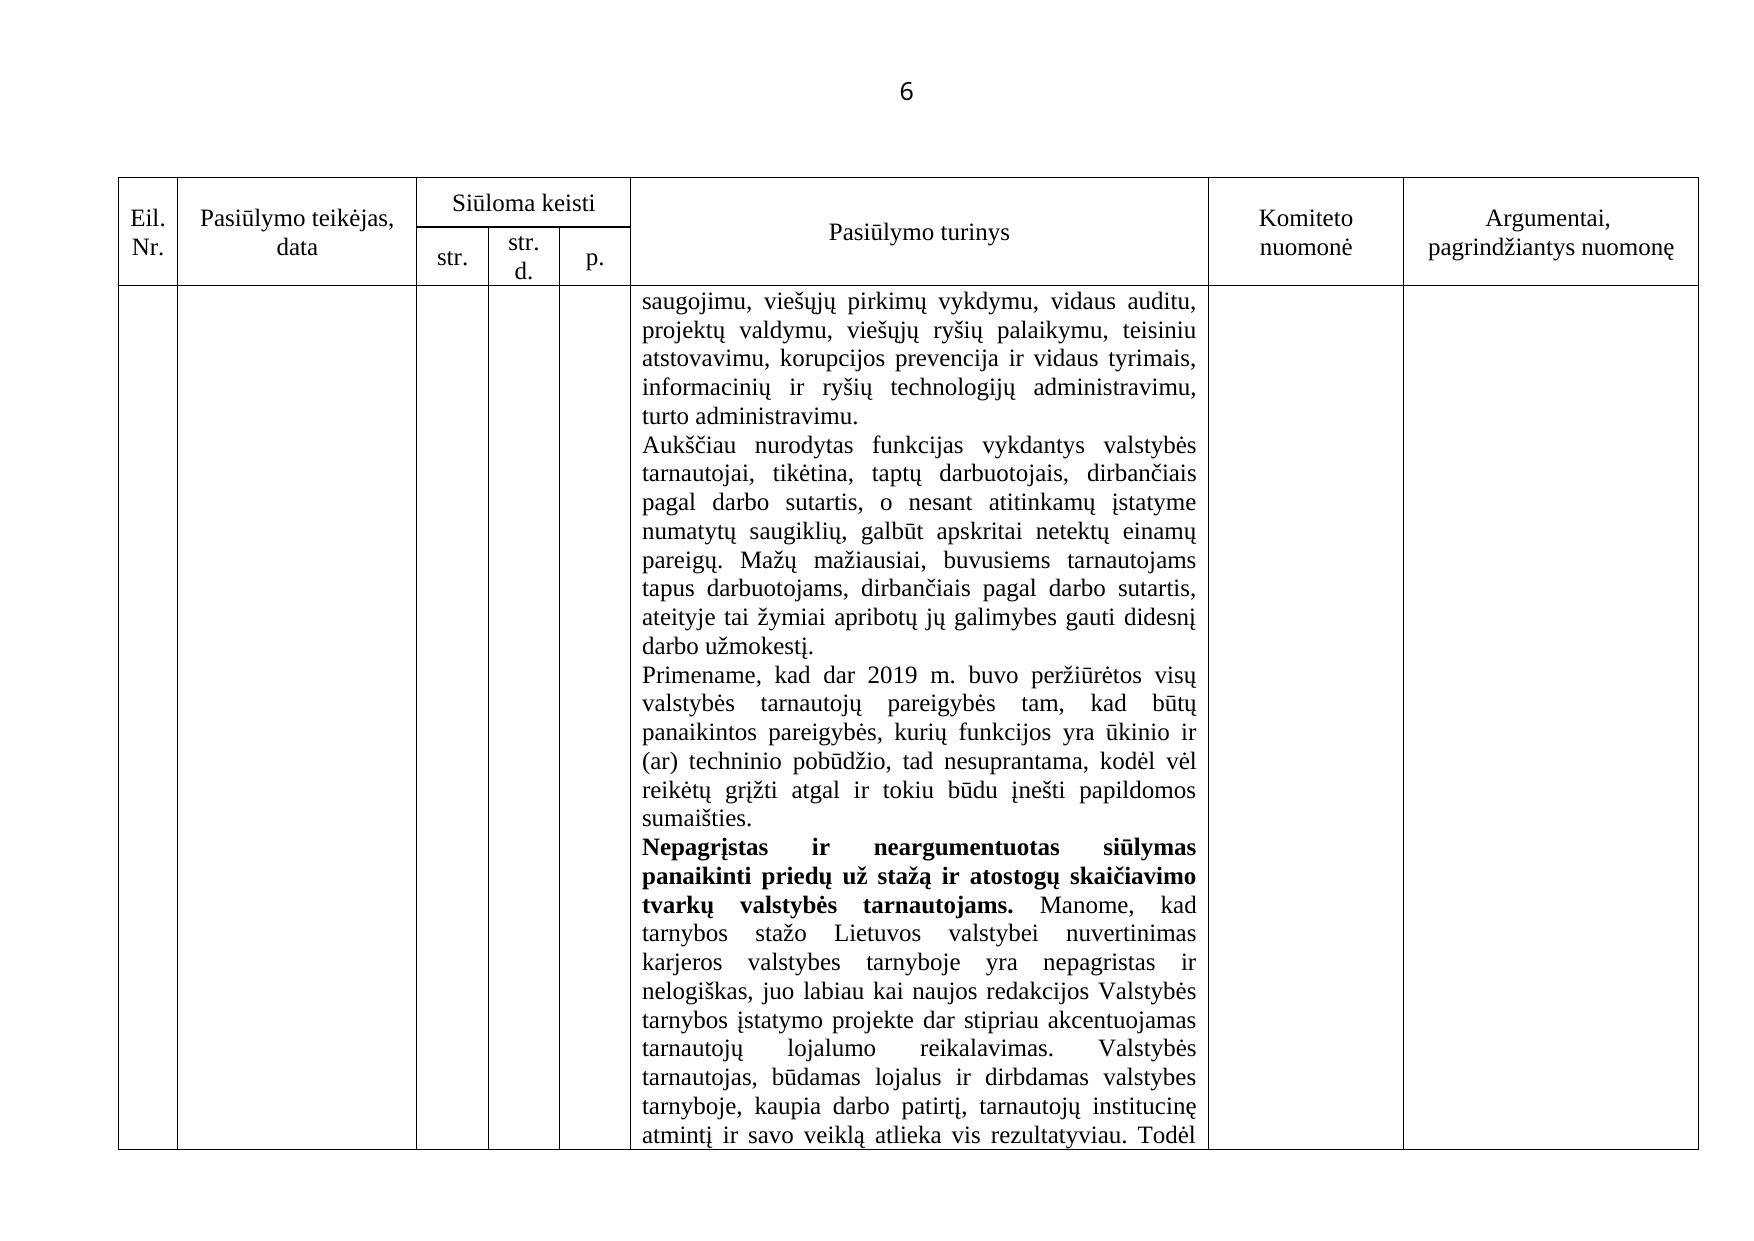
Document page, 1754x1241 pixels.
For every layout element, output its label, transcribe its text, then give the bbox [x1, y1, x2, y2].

table_header Pasiūlymo teikėjas, data [178, 178, 416, 285]
table_cell [1404, 286, 1698, 1148]
table_cell [1209, 286, 1403, 1148]
table_cell str. [417, 228, 488, 285]
table_header Komiteto nuomonė [1209, 178, 1403, 285]
table_header Eil. Nr. [119, 178, 177, 285]
table_header Pasiūlymo turinys [631, 178, 1208, 285]
table_cell [119, 286, 177, 1148]
table_header Argumentai, pagrindžiantys nuomonę [1404, 178, 1698, 285]
table_cell [417, 286, 488, 1148]
table_cell str. d. [489, 228, 559, 285]
table_cell [178, 286, 416, 1148]
table_cell [560, 286, 630, 1148]
table_header Siūloma keisti [417, 178, 630, 226]
table_cell [489, 286, 559, 1148]
table_cell saugojimu, viešųjų pirkimų vykdymu, vidaus auditu, projektų valdymu, viešųjų ryšių palaikymu, teisiniu atstovavimu, korupcijos prevencija ir vidaus tyrimais, informacinių ir ryšių technologijų administravimu, turto administravimu. Aukščiau nurodytas funkcijas vykdantys valstybės tarnautojai, tikėtina, taptų darbuotojais, dirbančiais pagal darbo sutartis, o nesant atitinkamų įstatyme numatytų saugiklių, galbūt apskritai netektų einamų pareigų. Mažų mažiausiai, buvusiems tarnautojams tapus darbuotojams, dirbančiais pagal darbo sutartis, ateityje tai žymiai apribotų jų galimybes gauti didesnį darbo užmokestį. Primename, kad dar 2019 m. buvo peržiūrėtos visų valstybės tarnautojų pareigybės tam, kad būtų panaikintos pareigybės, kurių funkcijos yra ūkinio ir (ar) techninio pobūdžio, tad nesuprantama, kodėl vėl reikėtų grįžti atgal ir tokiu būdu įnešti papildomos sumaišties. Nepagrįstas ir neargumentuotas siūlymas panaikinti priedų už stažą ir atostogų skaičiavimo tvarkų valstybės tarnautojams. Manome, kad tarnybos stažo Lietuvos valstybei nuvertinimas karjeros valstybes tarnyboje yra nepagristas ir nelogiškas, juo labiau kai naujos redakcijos Valstybės tarnybos įstatymo projekte dar stipriau akcentuojamas tarnautojų lojalumo reikalavimas. Valstybės tarnautojas, būdamas lojalus ir dirbdamas valstybes tarnyboje, kaupia darbo patirtį, tarnautojų institucinę atmintį ir savo veiklą atlieka vis rezultatyviau. Todėl [631, 286, 1208, 1148]
table_cell p. [560, 228, 630, 285]
